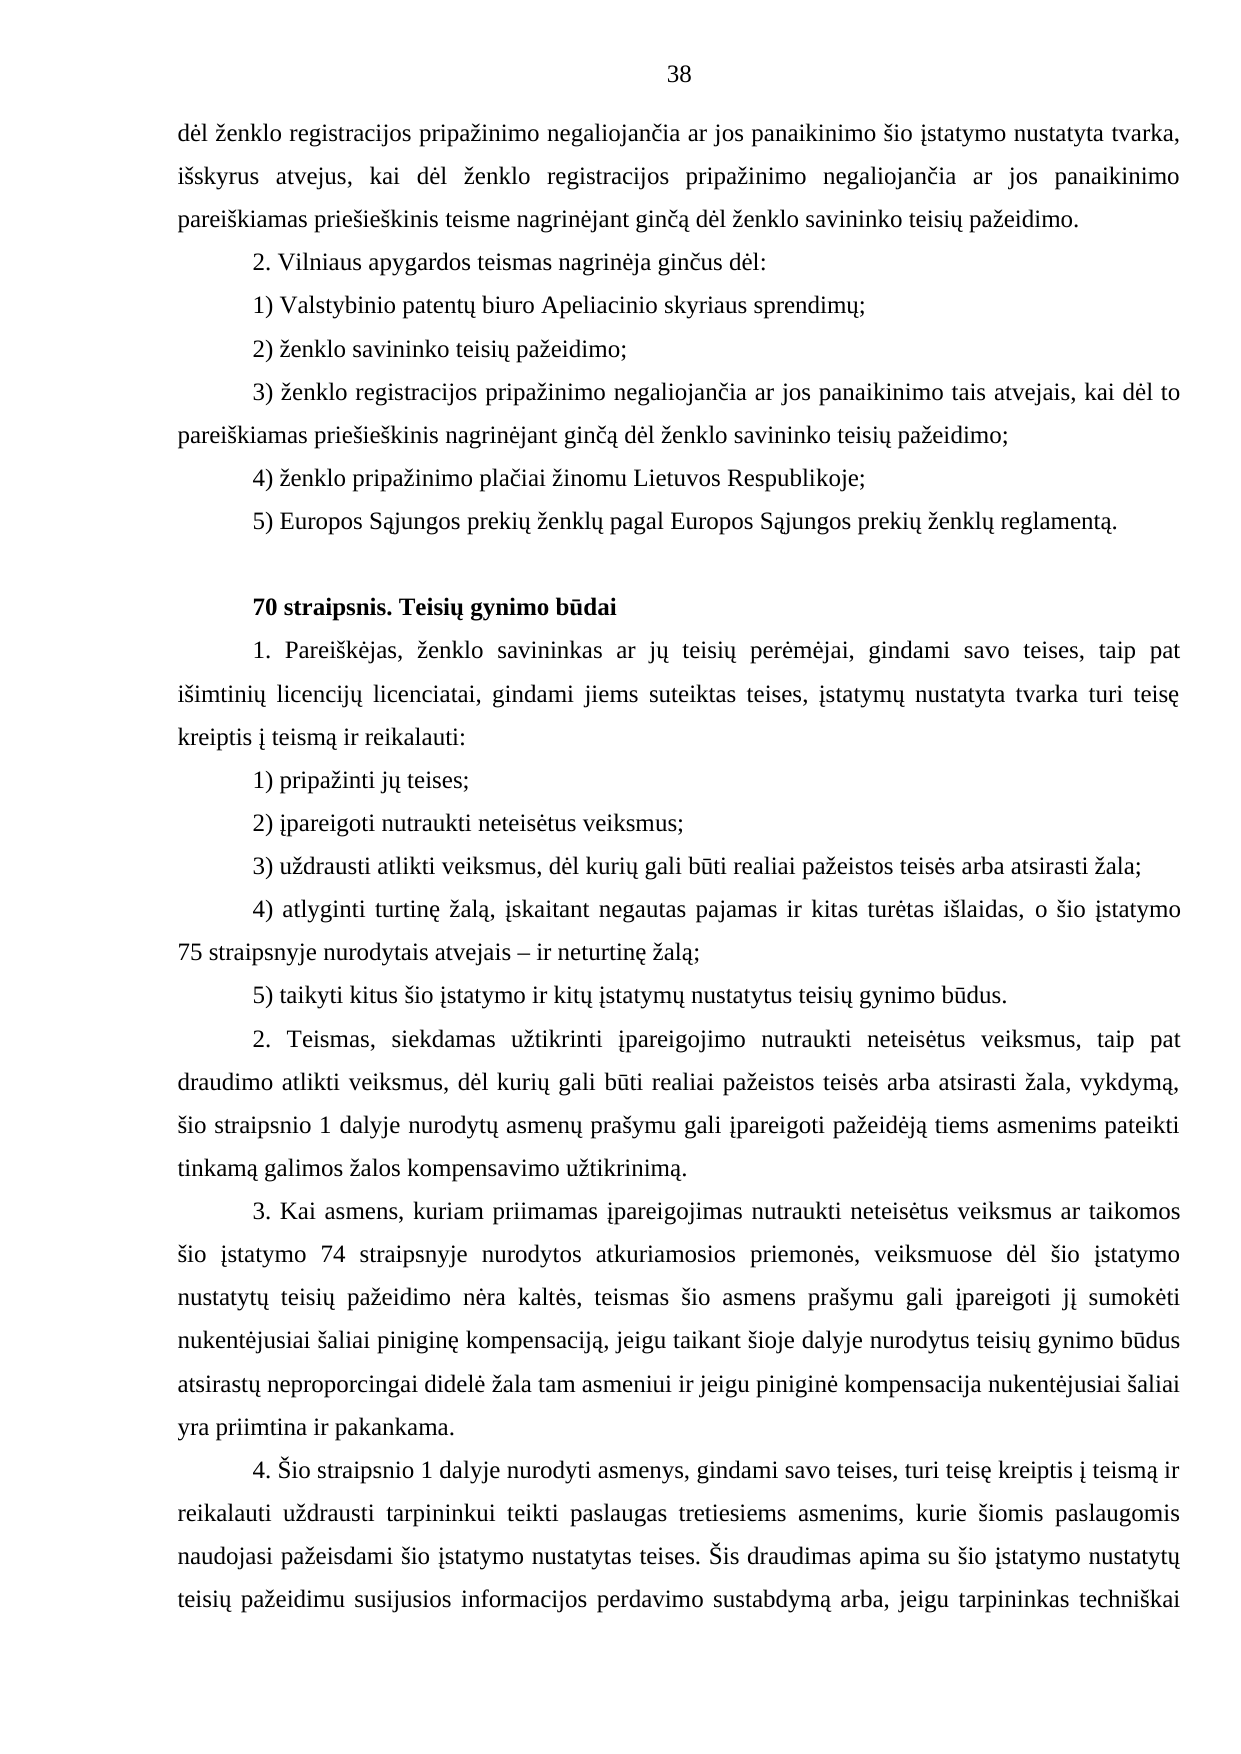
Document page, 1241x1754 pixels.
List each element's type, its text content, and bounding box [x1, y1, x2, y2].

text 2. Teismas, siekdamas užtikrinti įpareigojimo nutraukti neteisėtus veiksmus, taip pat draudimo atlikti veiksmus, dėl kurių gali būti realiai pažeistos teisės arba atsirasti žala, vykdymą, šio straipsnio 1 dalyje nurodytų asmenų prašymu gali įpareigoti pažeidėją tiems asmenims pateikti tinkamą galimos žalos kompensavimo užtikrinimą. [177, 1024, 1181, 1182]
text 5) Europos Sąjungos prekių ženklų pagal Europos Sąjungos prekių ženklų reglamentą. [177, 506, 1181, 535]
text 1) Valstybinio patentų biuro Apeliacinio skyriaus sprendimų; [177, 291, 1181, 319]
text 1. Pareiškėjas, ženklo savininkas ar jų teisių perėmėjai, gindami savo teises, taip pat išimtinių licencijų licenciatai, gindami jiems suteiktas teises, įstatymų nustatyta tvarka turi teisę kreiptis į teismą ir reikalauti: [177, 636, 1181, 751]
text 1) pripažinti jų teises; [177, 765, 1181, 794]
text 3) ženklo registracijos pripažinimo negaliojančia ar jos panaikinimo tais atvejais, kai dėl to pareiškiamas priešieškinis nagrinėjant ginčą dėl ženklo savininko teisių pažeidimo; [177, 377, 1181, 449]
text 4) atlyginti turtinę žalą, įskaitant negautas pajamas ir kitas turėtas išlaidas, o šio įstatymo 75 straipsnyje nurodytais atvejais – ir neturtinę žalą; [177, 894, 1181, 966]
text 3. Kai asmens, kuriam priimamas įpareigojimas nutraukti neteisėtus veiksmus ar taikomos šio įstatymo 74 straipsnyje nurodytos atkuriamosios priemonės, veiksmuose dėl šio įstatymo nustatytų teisių pažeidimo nėra kaltės, teismas šio asmens prašymu gali įpareigoti jį sumokėti nukentėjusiai šaliai piniginę kompensaciją, jeigu taikant šioje dalyje nurodytus teisių gynimo būdus atsirastų neproporcingai didelė žala tam asmeniui ir jeigu piniginė kompensacija nukentėjusiai šaliai yra priimtina ir pakankama. [177, 1196, 1181, 1441]
text 5) taikyti kitus šio įstatymo ir kitų įstatymų nustatytus teisių gynimo būdus. [177, 981, 1181, 1009]
text 4) ženklo pripažinimo plačiai žinomu Lietuvos Respublikoje; [177, 463, 1181, 492]
text 2) įpareigoti nutraukti neteisėtus veiksmus; [177, 808, 1181, 837]
text dėl ženklo registracijos pripažinimo negaliojančia ar jos panaikinimo šio įstatymo nustatyta tvarka, išskyrus atvejus, kai dėl ženklo registracijos pripažinimo negaliojančia ar jos panaikinimo pareiškiamas priešieškinis teisme nagrinėjant ginčą dėl ženklo savininko teisių pažeidimo. [177, 118, 1181, 233]
text 4. Šio straipsnio 1 dalyje nurodyti asmenys, gindami savo teises, turi teisę kreiptis į teismą ir reikalauti uždrausti tarpininkui teikti paslaugas tretiesiems asmenims, kurie šiomis paslaugomis naudojasi pažeisdami šio įstatymo nustatytas teises. Šis draudimas apima su šio įstatymo nustatytų teisių pažeidimu susijusios informacijos perdavimo sustabdymą arba, jeigu tarpininkas techniškai [177, 1455, 1181, 1613]
text 2. Vilniaus apygardos teismas nagrinėja ginčus dėl: [177, 247, 1181, 276]
text 70 straipsnis. Teisių gynimo būdai [177, 592, 1181, 621]
text 2) ženklo savininko teisių pažeidimo; [177, 334, 1181, 362]
text 3) uždrausti atlikti veiksmus, dėl kurių gali būti realiai pažeistos teisės arba atsirasti žala; [177, 851, 1181, 880]
